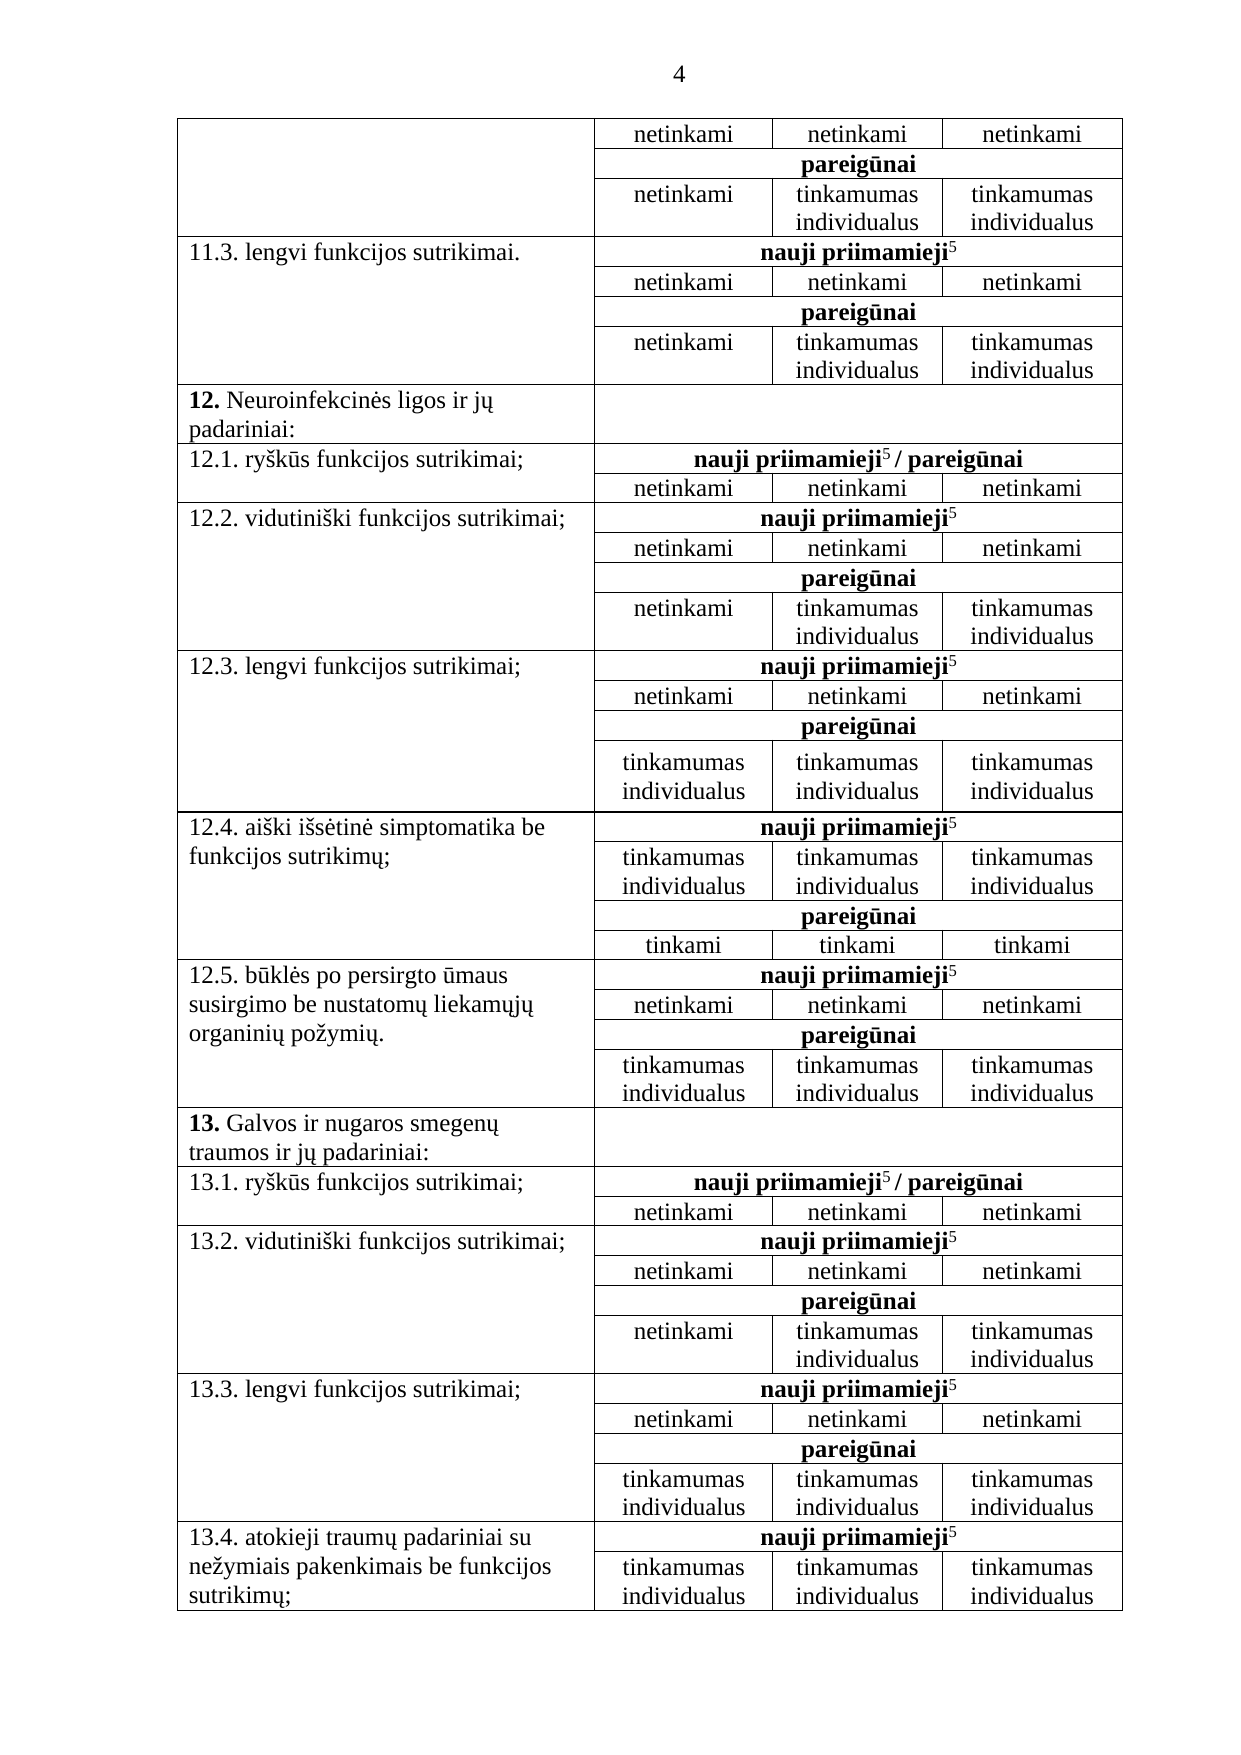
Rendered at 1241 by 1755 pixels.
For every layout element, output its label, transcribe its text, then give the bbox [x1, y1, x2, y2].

table_cell tinkamumas individualus [595, 1464, 772, 1521]
table_cell tinkami [595, 931, 772, 959]
table_cell tinkamumas individualus [595, 741, 772, 811]
table_cell netinkami [595, 327, 772, 384]
table_cell pareigūnai [595, 297, 1122, 326]
table_cell netinkami [943, 990, 1122, 1019]
table_cell tinkamumas individualus [943, 179, 1122, 236]
table_cell 13.2. vidutiniški funkcijos sutrikimai; [178, 1226, 594, 1373]
table_cell netinkami [773, 990, 942, 1019]
table_cell [178, 119, 594, 236]
table_cell netinkami [595, 474, 772, 502]
table_cell netinkami [595, 1404, 772, 1433]
table_cell 13.3. lengvi funkcijos sutrikimai; [178, 1374, 594, 1521]
table_cell nauji priimamieji5 [595, 813, 1122, 841]
table_cell netinkami [773, 1256, 942, 1285]
table_cell pareigūnai [595, 711, 1122, 739]
table_cell netinkami [595, 179, 772, 236]
table_cell pareigūnai [595, 149, 1122, 178]
table_cell netinkami [595, 1197, 772, 1225]
table_cell netinkami [943, 119, 1122, 148]
table_cell nauji priimamieji5 [595, 960, 1122, 989]
table_cell tinkamumas individualus [943, 842, 1122, 900]
table_cell netinkami [773, 267, 942, 296]
table_cell pareigūnai [595, 901, 1122, 929]
table_cell nauji priimamieji5 [595, 1374, 1122, 1403]
table_cell nauji priimamieji5 [595, 1226, 1122, 1255]
table_cell tinkamumas individualus [943, 593, 1122, 650]
table_cell tinkamumas individualus [773, 1316, 942, 1373]
table_cell netinkami [595, 1316, 772, 1373]
table_cell netinkami [943, 681, 1122, 710]
table_cell netinkami [595, 990, 772, 1019]
table_cell [595, 385, 1122, 443]
table_cell tinkamumas individualus [595, 1050, 772, 1107]
table_cell tinkamumas individualus [773, 1050, 942, 1107]
table_cell netinkami [943, 533, 1122, 562]
table_cell 12. Neuroinfekcinės ligos ir jų padariniai: [178, 385, 594, 443]
table_cell nauji priimamieji5 [595, 237, 1122, 266]
table_cell netinkami [595, 681, 772, 710]
table_cell tinkamumas individualus [943, 741, 1122, 811]
table_cell netinkami [943, 1197, 1122, 1225]
table_cell tinkamumas individualus [773, 741, 942, 811]
table_cell netinkami [943, 474, 1122, 502]
table_cell 12.2. vidutiniški funkcijos sutrikimai; [178, 503, 594, 650]
table_cell netinkami [595, 267, 772, 296]
table_cell tinkamumas individualus [773, 842, 942, 900]
table_cell 12.3. lengvi funkcijos sutrikimai; [178, 651, 594, 811]
table_cell 13.4. atokieji traumų padariniai su nežymiais pakenkimais be funkcijos sutrikimų; [178, 1522, 594, 1609]
table_cell netinkami [773, 533, 942, 562]
table_cell netinkami [943, 1404, 1122, 1433]
table_cell 12.5. būklės po persirgto ūmaus susirgimo be nustatomų liekamųjų organinių požymių. [178, 960, 594, 1107]
table_cell pareigūnai [595, 1434, 1122, 1463]
table_cell netinkami [595, 533, 772, 562]
table_cell pareigūnai [595, 563, 1122, 592]
table_cell tinkamumas individualus [943, 1050, 1122, 1107]
table_cell tinkamumas individualus [773, 1552, 942, 1609]
table_cell netinkami [773, 1404, 942, 1433]
table_cell tinkamumas individualus [773, 1464, 942, 1521]
table_cell 12.4. aiški išsėtinė simptomatika be funkcijos sutrikimų; [178, 813, 594, 959]
table_cell tinkamumas individualus [773, 327, 942, 384]
table_cell 11.3. lengvi funkcijos sutrikimai. [178, 237, 594, 384]
table_cell netinkami [773, 681, 942, 710]
table_cell tinkamumas individualus [943, 1552, 1122, 1609]
table_cell netinkami [595, 593, 772, 650]
table_cell netinkami [773, 119, 942, 148]
table_cell nauji priimamieji5 / pareigūnai [595, 1167, 1122, 1196]
table_cell netinkami [943, 267, 1122, 296]
table_cell tinkamumas individualus [943, 1464, 1122, 1521]
table_cell tinkamumas individualus [943, 1316, 1122, 1373]
table_cell 13.1. ryškūs funkcijos sutrikimai; [178, 1167, 594, 1225]
table_cell netinkami [773, 1197, 942, 1225]
table_cell tinkamumas individualus [773, 179, 942, 236]
table_cell 13. Galvos ir nugaros smegenų traumos ir jų padariniai: [178, 1108, 594, 1166]
table_cell tinkamumas individualus [595, 1552, 772, 1609]
table_cell netinkami [595, 119, 772, 148]
table_cell pareigūnai [595, 1286, 1122, 1315]
table_cell netinkami [595, 1256, 772, 1285]
table_cell nauji priimamieji5 [595, 651, 1122, 680]
table_cell nauji priimamieji5 [595, 503, 1122, 532]
table_cell tinkamumas individualus [595, 842, 772, 900]
table_cell tinkamumas individualus [773, 593, 942, 650]
table_cell [595, 1108, 1122, 1166]
table_cell tinkamumas individualus [943, 327, 1122, 384]
table_cell nauji priimamieji5 [595, 1522, 1122, 1551]
table_cell nauji priimamieji5 / pareigūnai [595, 444, 1122, 472]
table_cell tinkami [943, 931, 1122, 959]
table_cell tinkami [773, 931, 942, 959]
table_cell netinkami [773, 474, 942, 502]
table_cell 12.1. ryškūs funkcijos sutrikimai; [178, 444, 594, 502]
table_cell netinkami [943, 1256, 1122, 1285]
table_cell pareigūnai [595, 1020, 1122, 1049]
